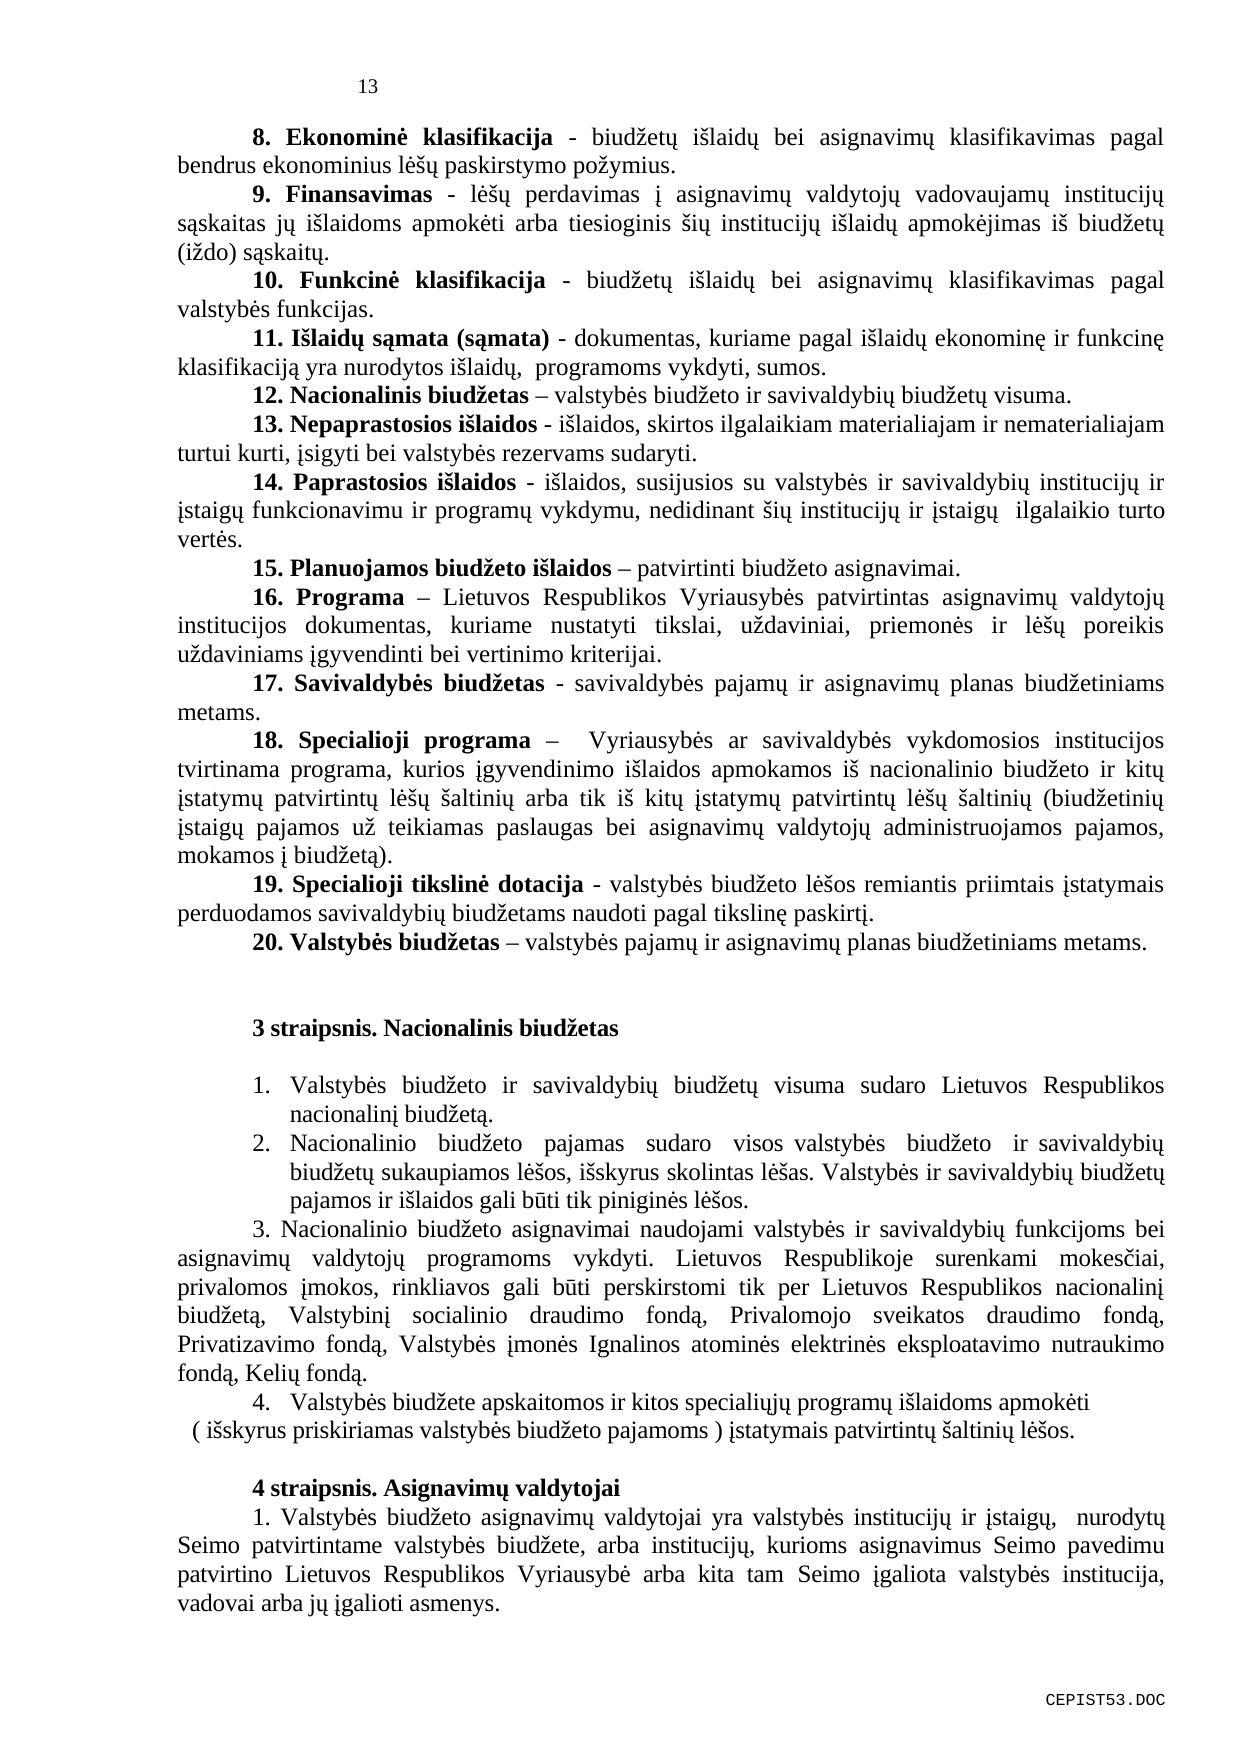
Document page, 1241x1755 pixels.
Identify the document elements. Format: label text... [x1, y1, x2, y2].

text 12. Nacionalinis biudžetas – valstybės biudžeto ir savivaldybių biudžetų visuma. [177, 381, 1165, 409]
text 11. Išlaidų sąmata (sąmata) - dokumentas, kuriame pagal išlaidų ekonominę ir funkcinę klasifikaciją yra nurodytos išlaidų, programoms vykdyti, sumos. [177, 323, 1165, 381]
text 4. Valstybės biudžete apskaitomos ir kitos specialiųjų programų išlaidoms apmokėti [252, 1387, 1165, 1416]
text 17. Savivaldybės biudžetas - savivaldybės pajamų ir asignavimų planas biudžetiniams metams. [177, 668, 1165, 726]
text 8. Ekonominė klasifikacija - biudžetų išlaidų bei asignavimų klasifikavimas pagal bendrus ekonominius lėšų paskirstymo požymius. [177, 122, 1165, 179]
text 4 straipsnis. Asignavimų valdytojai [177, 1473, 1165, 1502]
text ( išskyrus priskiriamas valstybės biudžeto pajamoms ) įstatymais patvirtintų šaltinių lėšos. [192, 1416, 1165, 1444]
text 14. Paprastosios išlaidos - išlaidos, susijusios su valstybės ir savivaldybių institucijų ir įstaigų funkcionavimu ir programų vykdymu, nedidinant šių institucijų ir įstaigų ilgalaikio turto vertės. [177, 467, 1165, 553]
text 1. Valstybės biudžeto asignavimų valdytojai yra valstybės institucijų ir įstaigų, nurodytų Seimo patvirtintame valstybės biudžete, arba institucijų, kurioms asignavimus Seimo pavedimu patvirtino Lietuvos Respublikos Vyriausybė arba kita tam Seimo įgaliota valstybės institucija, vadovai arba jų įgalioti asmenys. [177, 1502, 1165, 1617]
text 15. Planuojamos biudžeto išlaidos – patvirtinti biudžeto asignavimai. [177, 553, 1165, 582]
text 18. Specialioji programa – Vyriausybės ar savivaldybės vykdomosios institucijos tvirtinama programa, kurios įgyvendinimo išlaidos apmokamos iš nacionalinio biudžeto ir kitų įstatymų patvirtintų lėšų šaltinių arba tik iš kitų įstatymų patvirtintų lėšų šaltinių (biudžetinių įstaigų pajamos už teikiamas paslaugas bei asignavimų valdytojų administruojamos pajamos, mokamos į biudžetą). [177, 726, 1165, 869]
text 19. Specialioji tikslinė dotacija - valstybės biudžeto lėšos remiantis priimtais įstatymais perduodamos savivaldybių biudžetams naudoti pagal tikslinę paskirtį. [177, 869, 1165, 927]
text 2. Nacionalinio biudžeto pajamas sudaro visos valstybės biudžeto ir savivaldybių biudžetų sukaupiamos lėšos, išskyrus skolintas lėšas. Valstybės ir savivaldybių biudžetų pajamos ir išlaidos gali būti tik piniginės lėšos. [252, 1128, 1165, 1214]
text 13. Nepaprastosios išlaidos - išlaidos, skirtos ilgalaikiam materialiajam ir nematerialiajam turtui kurti, įsigyti bei valstybės rezervams sudaryti. [177, 409, 1165, 467]
text 10. Funkcinė klasifikacija - biudžetų išlaidų bei asignavimų klasifikavimas pagal valstybės funkcijas. [177, 266, 1165, 323]
text 20. Valstybės biudžetas – valstybės pajamų ir asignavimų planas biudžetiniams metams. [177, 927, 1165, 956]
text 3 straipsnis. Nacionalinis biudžetas [177, 1013, 1165, 1042]
text 9. Finansavimas - lėšų perdavimas į asignavimų valdytojų vadovaujamų institucijų sąskaitas jų išlaidoms apmokėti arba tiesioginis šių institucijų išlaidų apmokėjimas iš biudžetų (iždo) sąskaitų. [177, 179, 1165, 266]
text 16. Programa – Lietuvos Respublikos Vyriausybės patvirtintas asignavimų valdytojų institucijos dokumentas, kuriame nustatyti tikslai, uždaviniai, priemonės ir lėšų poreikis uždaviniams įgyvendinti bei vertinimo kriterijai. [177, 582, 1165, 668]
text 1. Valstybės biudžeto ir savivaldybių biudžetų visuma sudaro Lietuvos Respublikos nacionalinį biudžetą. [252, 1071, 1165, 1128]
text 3. Nacionalinio biudžeto asignavimai naudojami valstybės ir savivaldybių funkcijoms bei asignavimų valdytojų programoms vykdyti. Lietuvos Respublikoje surenkami mokesčiai, privalomos įmokos, rinkliavos gali būti perskirstomi tik per Lietuvos Respublikos nacionalinį biudžetą, Valstybinį socialinio draudimo fondą, Privalomojo sveikatos draudimo fondą, Privatizavimo fondą, Valstybės įmonės Ignalinos atominės elektrinės eksploatavimo nutraukimo fondą, Kelių fondą. [177, 1214, 1165, 1387]
